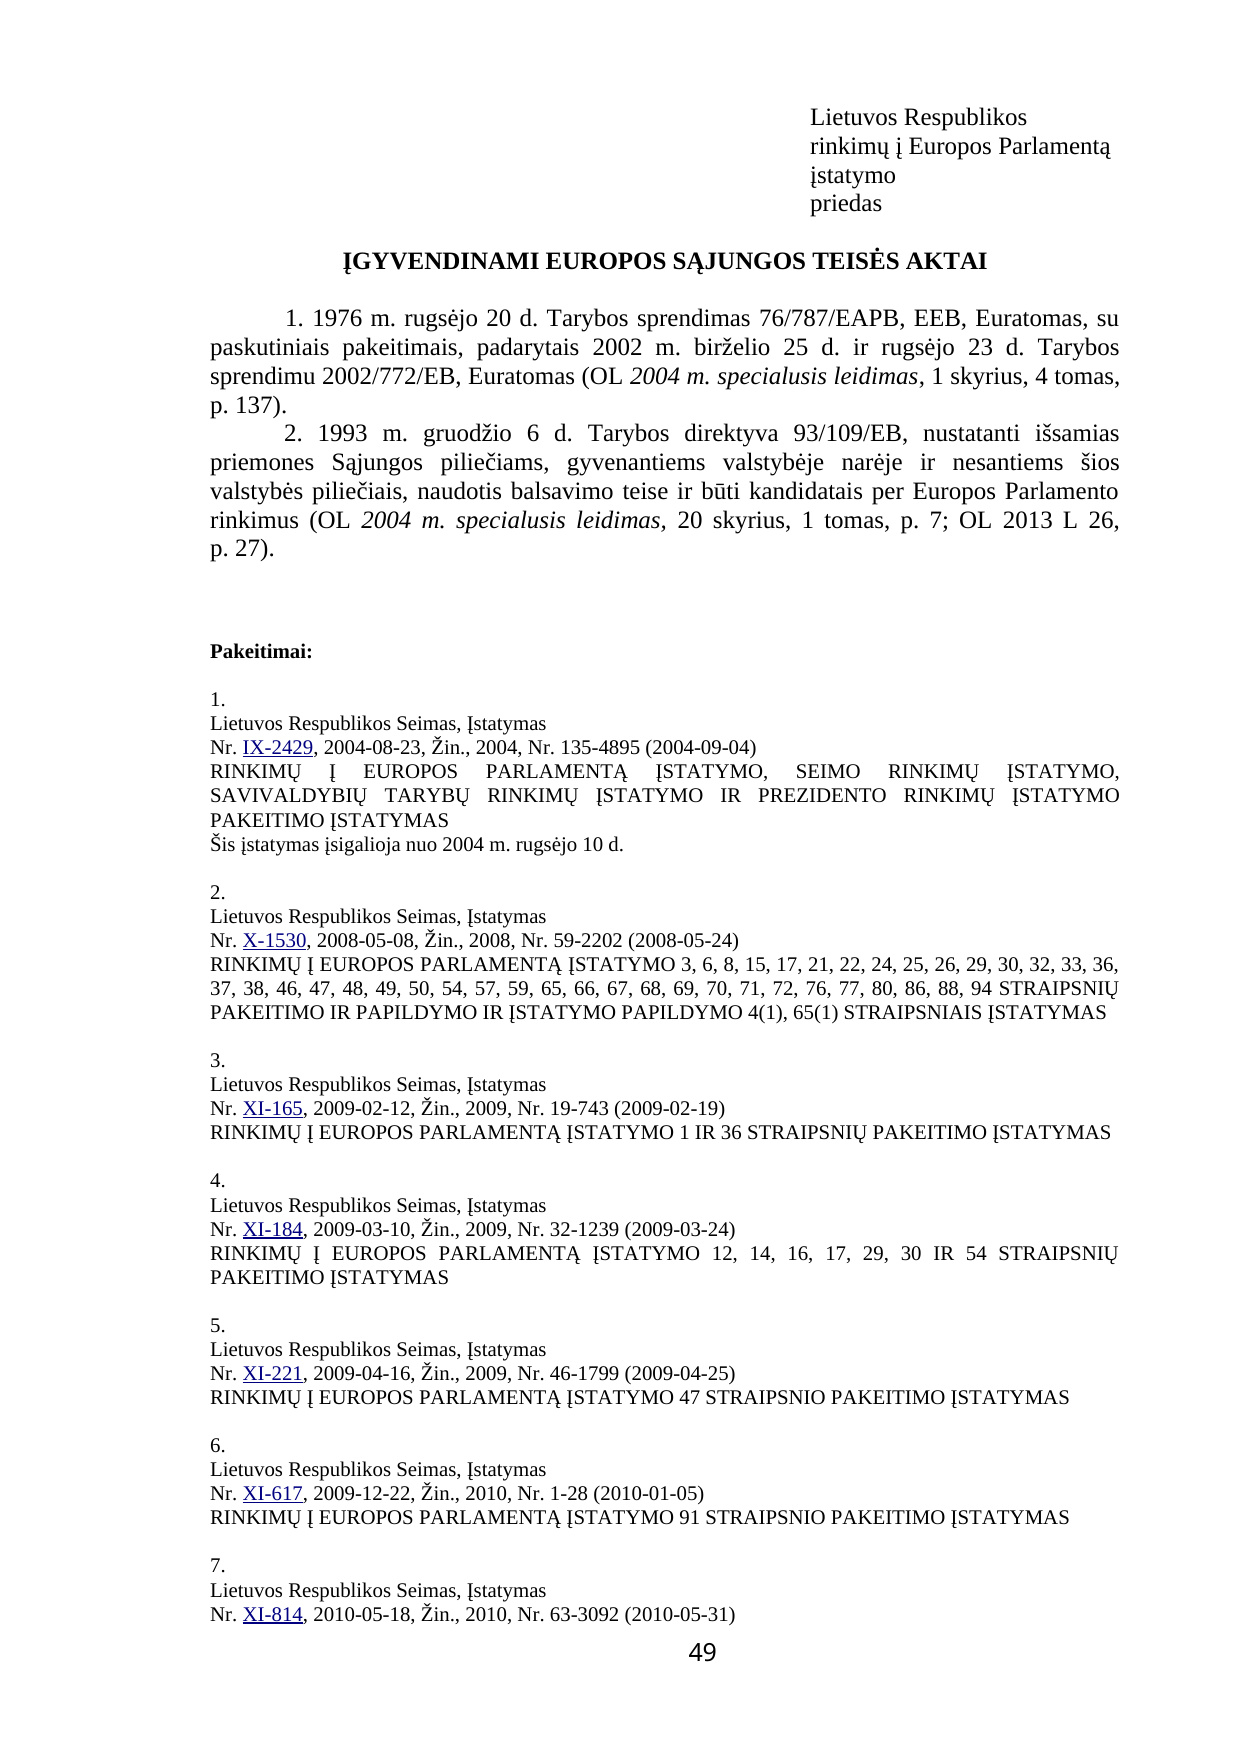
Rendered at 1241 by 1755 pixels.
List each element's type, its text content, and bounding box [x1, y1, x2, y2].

text Lietuvos Respublikos [210, 102, 1120, 131]
text 2. [210, 880, 1120, 904]
text Nr. XI-814, 2010-05-18, Žin., 2010, Nr. 63-3092 (2010-05-31) [210, 1602, 1120, 1626]
text 6. [210, 1433, 1120, 1457]
text 7. [210, 1553, 1120, 1577]
text Nr. XI-617, 2009-12-22, Žin., 2010, Nr. 1-28 (2010-01-05) [210, 1481, 1120, 1505]
text Lietuvos Respublikos Seimas, Įstatymas [210, 1337, 1120, 1361]
text Nr. XI-184, 2009-03-10, Žin., 2009, Nr. 32-1239 (2009-03-24) [210, 1217, 1120, 1241]
text Lietuvos Respublikos Seimas, Įstatymas [210, 711, 1120, 735]
text priedas [210, 188, 1120, 217]
text RINKIMŲ Į EUROPOS PARLAMENTĄ ĮSTATYMO, SEIMO RINKIMŲ ĮSTATYMO, SAVIVALDYBIŲ TARYBŲ RINKIMŲ ĮSTATYMO IR PREZIDENTO RINKIMŲ ĮSTATYMO PAKEITIMO ĮSTATYMAS [210, 759, 1120, 832]
text RINKIMŲ Į EUROPOS PARLAMENTĄ ĮSTATYMO 47 STRAIPSNIO PAKEITIMO ĮSTATYMAS [210, 1385, 1120, 1409]
text RINKIMŲ Į EUROPOS PARLAMENTĄ ĮSTATYMO 12, 14, 16, 17, 29, 30 IR 54 STRAIPSNIŲ PAKEITIMO ĮSTATYMAS [210, 1241, 1120, 1289]
text Lietuvos Respublikos Seimas, Įstatymas [210, 1577, 1120, 1602]
subtitle ĮGYVENDINAMI EUROPOS SĄJUNGOS TEISĖS AKTAI [210, 246, 1120, 275]
text Nr. X-1530, 2008-05-08, Žin., 2008, Nr. 59-2202 (2008-05-24) [210, 928, 1120, 952]
text Lietuvos Respublikos Seimas, Įstatymas [210, 1072, 1120, 1096]
text Šis įstatymas įsigalioja nuo 2004 m. rugsėjo 10 d. [210, 832, 1120, 856]
text 4. [210, 1168, 1120, 1192]
text 5. [210, 1313, 1120, 1337]
text rinkimų į Europos Parlamentą [210, 131, 1120, 160]
text RINKIMŲ Į EUROPOS PARLAMENTĄ ĮSTATYMO 1 IR 36 STRAIPSNIŲ PAKEITIMO ĮSTATYMAS [210, 1120, 1120, 1144]
text įstatymo [210, 160, 1120, 188]
text Lietuvos Respublikos Seimas, Įstatymas [210, 1192, 1120, 1217]
text Lietuvos Respublikos Seimas, Įstatymas [210, 1457, 1120, 1481]
text RINKIMŲ Į EUROPOS PARLAMENTĄ ĮSTATYMO 91 STRAIPSNIO PAKEITIMO ĮSTATYMAS [210, 1505, 1120, 1529]
text 1. 1976 m. rugsėjo 20 d. Tarybos sprendimas 76/787/EAPB, EEB, Euratomas, su paskutiniais pakeitimais, padarytais 2002 m. birželio 25 d. ir rugsėjo 23 d. Tarybos sprendimu 2002/772/EB, Euratomas (OL 2004 m. specialusis leidimas, 1 skyrius, 4 tomas, p. 137). [210, 303, 1120, 418]
text Pakeitimai: [210, 639, 1120, 663]
text Nr. IX-2429, 2004-08-23, Žin., 2004, Nr. 135-4895 (2004-09-04) [210, 735, 1120, 759]
text Nr. XI-165, 2009-02-12, Žin., 2009, Nr. 19-743 (2009-02-19) [210, 1096, 1120, 1120]
text 2. 1993 m. gruodžio 6 d. Tarybos direktyva 93/109/EB, nustatanti išsamias priemones Sąjungos piliečiams, gyvenantiems valstybėje narėje ir nesantiems šios valstybės piliečiais, naudotis balsavimo teise ir būti kandidatais per Europos Parlamento rinkimus (OL 2004 m. specialusis leidimas, 20 skyrius, 1 tomas, p. 7; OL 2013 L 26, p. 27). [210, 418, 1120, 562]
text Lietuvos Respublikos Seimas, Įstatymas [210, 904, 1120, 928]
text Nr. XI-221, 2009-04-16, Žin., 2009, Nr. 46-1799 (2009-04-25) [210, 1361, 1120, 1385]
text 3. [210, 1048, 1120, 1072]
text 1. [210, 687, 1120, 711]
text RINKIMŲ Į EUROPOS PARLAMENTĄ ĮSTATYMO 3, 6, 8, 15, 17, 21, 22, 24, 25, 26, 29, 30, 32, 33, 36, 37, 38, 46, 47, 48, 49, 50, 54, 57, 59, 65, 66, 67, 68, 69, 70, 71, 72, 76, 77, 80, 86, 88, 94 STRAIPSNIŲ PAKEITIMO IR PAPILDYMO IR ĮSTATYMO PAPILDYMO 4(1), 65(1) STRAIPSNIAIS ĮSTATYMAS [210, 952, 1120, 1024]
